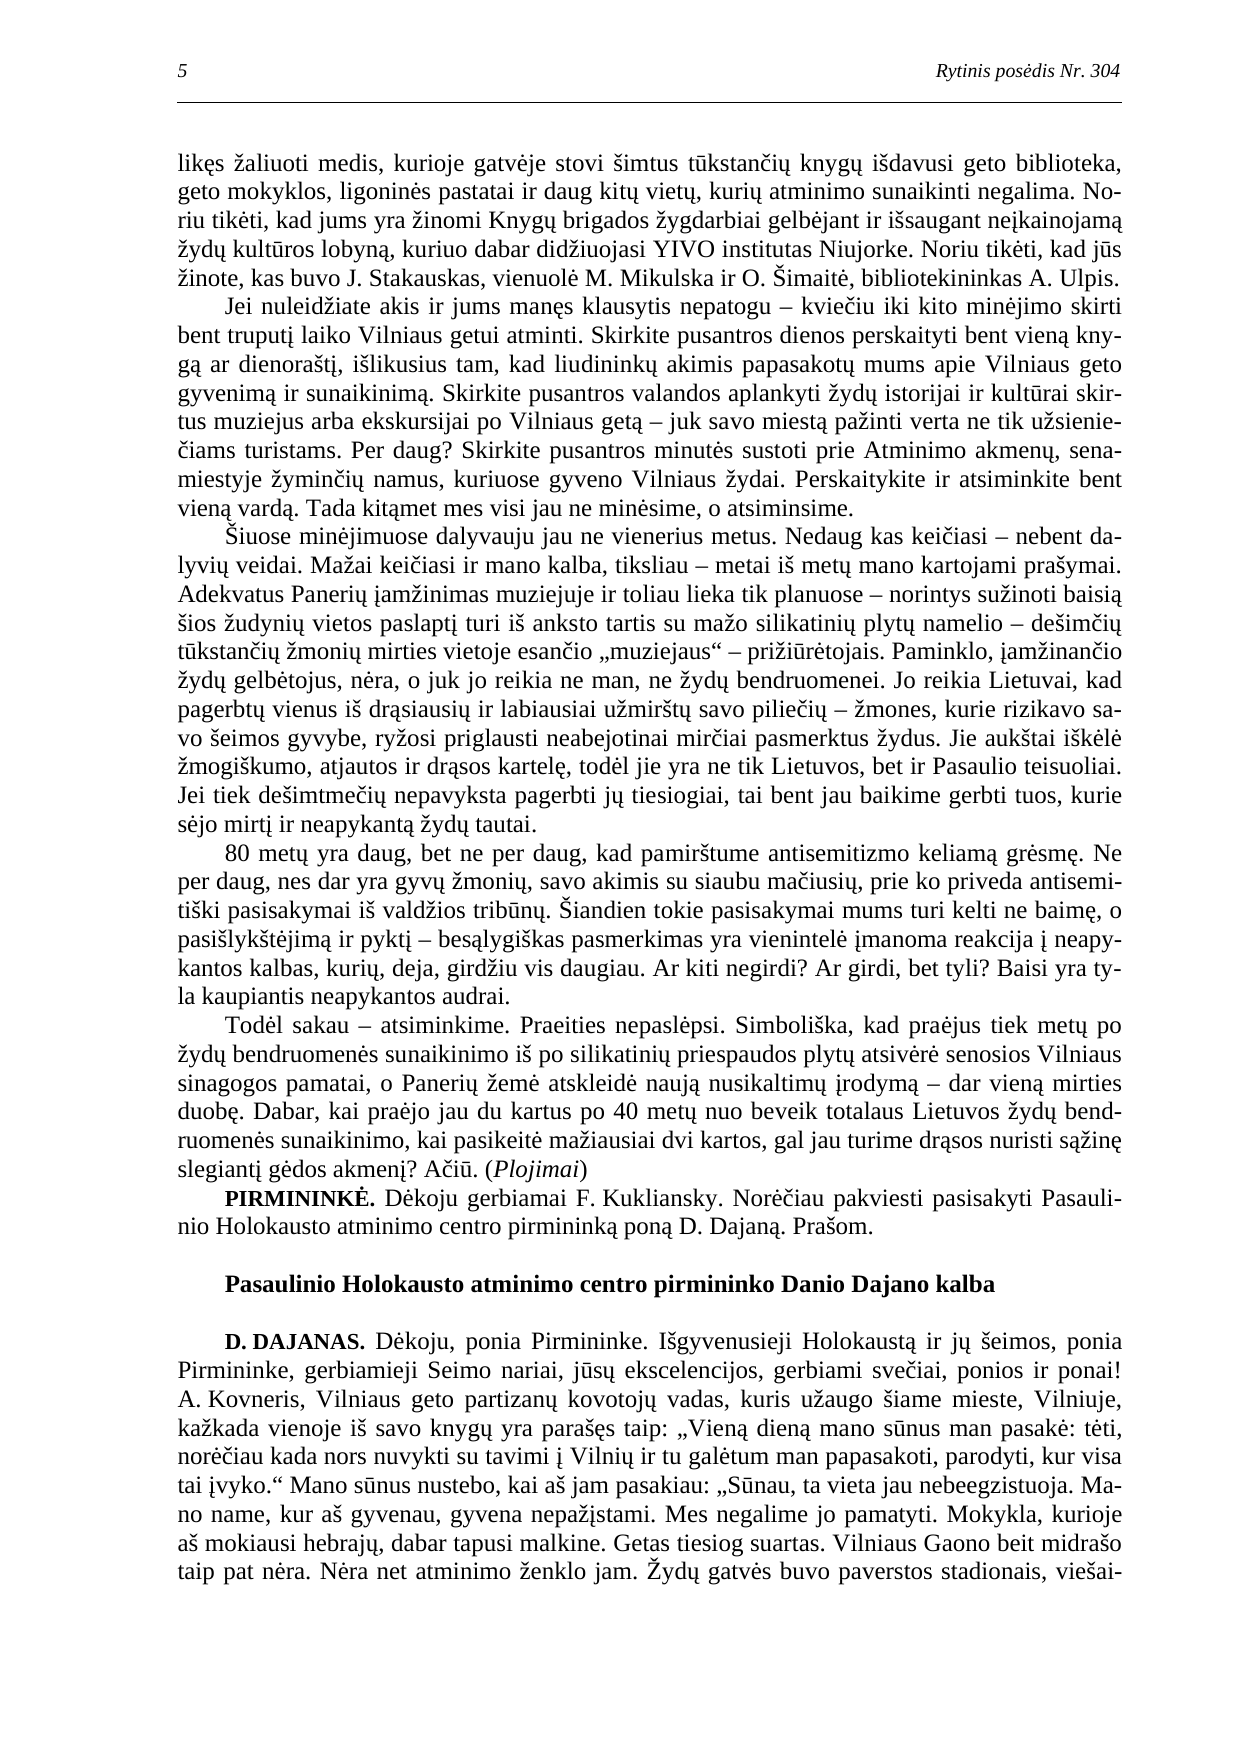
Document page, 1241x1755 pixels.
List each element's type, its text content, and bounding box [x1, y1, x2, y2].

text D. DAJANAS. Dė­ko­ju, po­nia Pir­mi­nin­ke. Iš­gy­ve­nu­sie­ji Ho­lo­kaus­tą ir jų šei­mos, po­nia Pir­mi­nin­ke, ger­bia­mie­ji Sei­mo na­riai, jū­sų eks­ce­len­ci­jos, ger­bia­mi sve­čiai, po­nios ir po­nai! A. Kov­ne­ris, Vil­niaus ge­to par­ti­za­nų ko­vo­to­jų va­das, ku­ris už­au­go šia­me mies­te, Vil­niu­je, kaž­ka­da vie­no­je iš sa­vo kny­gų yra pa­ra­šęs taip: „Vie­ną die­ną ma­no sū­nus man pa­sa­kė: tė­ti, no­rė­čiau ka­da nors nu­vyk­ti su ta­vi­mi į Vil­nių ir tu ga­lė­tum man pa­pa­sa­ko­ti, pa­ro­dy­ti, kur vi­sa tai įvy­ko.“ Ma­no sū­nus nu­ste­bo, kai aš jam pa­sa­kiau: „Sū­nau, ta vie­ta jau ne­be­eg­zis­tuo­ja. Ma­no na­me, kur aš gy­ve­nau, gy­ve­na ne­pa­žįs­ta­mi. Mes ne­ga­li­me jo pa­ma­ty­ti. Mo­kyk­la, ku­rio­je aš mo­kiau­si heb­ra­jų, da­bar ta­pu­si mal­ki­ne. Ge­tas tie­siog su­ar­tas. Vil­niaus Ga­o­no beit mid­ra­šo taip pat nė­ra. Nė­ra net at­mi­ni­mo žen­klo jam. Žy­dų gat­vės bu­vo pa­vers­tos sta­dio­nais, vie­šai­ [177, 1326, 1122, 1585]
text Jei nu­lei­džia­te akis ir jums ma­nęs klau­sy­tis ne­pa­to­gu – kvie­čiu iki ki­to mi­nė­ji­mo skir­ti bent tru­pu­tį lai­ko Vil­niaus ge­tui at­mi­nti. Skir­ki­te pus­an­tros die­nos per­skai­ty­ti bent vie­ną kny­gą ar die­no­raš­tį, iš­li­ku­sius tam, kad liu­di­nin­kų aki­mis pa­pa­sa­ko­tų mums apie Vil­niaus ge­to gy­ve­ni­mą ir su­nai­ki­ni­mą. Skir­ki­te pus­an­tros va­lan­dos ap­lan­ky­ti žy­dų is­to­ri­jai ir kul­tū­rai skir­tus mu­zie­jus ar­ba eks­kur­si­jai po Vil­niaus ge­tą – juk sa­vo mies­tą pa­žin­ti ver­ta ne tik už­sie­nie­čiams tu­ris­tams. Per daug? Skir­ki­te pus­an­tros mi­nu­tės su­sto­ti prie At­mi­ni­mo ak­me­nų, se­na­mies­ty­je žy­min­čių na­mus, ku­riuo­se gy­ve­no Vil­niaus žy­dai. Per­skai­ty­ki­te ir at­si­min­ki­te bent vie­ną var­dą. Ta­da ki­tą­met mes vi­si jau ne mi­nė­si­me, o at­si­min­si­me. [177, 291, 1122, 521]
text li­kęs ža­liuo­ti me­dis, ku­rio­je gat­vė­je sto­vi šim­tus tūks­tan­čių kny­gų iš­da­vu­si ge­to bib­lio­te­ka, ge­to mo­kyk­los, li­go­ni­nės pa­sta­tai ir daug ki­tų vie­tų, ku­rių at­mi­ni­mo su­nai­kin­ti ne­ga­li­ma. No­riu ti­kė­ti, kad jums yra ži­no­mi Kny­gų bri­ga­dos žyg­dar­biai gel­bė­jant ir iš­sau­gant ne­įkai­no­ja­mą žy­dų kul­tū­ros lo­by­ną, ku­riuo da­bar di­džiuo­ja­si YIVO ins­ti­tu­tas Niu­jor­ke. No­riu ti­kė­ti, kad jūs ži­no­te, kas bu­vo J. Sta­kaus­kas, vie­nuo­lė M. Mi­kuls­ka ir O. Ši­mai­tė, bib­lio­te­ki­nin­kas A. Ul­pis. [177, 148, 1122, 291]
text Šiuo­se mi­nė­ji­muo­se da­ly­vau­ju jau ne vie­ne­rius me­tus. Ne­daug kas kei­čia­si – ne­bent da­ly­vių vei­dai. Ma­žai kei­čia­si ir ma­no kal­ba, tiks­liau – me­tai iš me­tų ma­no kar­to­ja­mi pra­šy­mai. Adek­va­tus Pa­ne­rių įam­ži­ni­mas mu­zie­ju­je ir to­liau lie­ka tik pla­nuo­se – no­rin­tys su­ži­no­ti bai­sią šios žu­dy­nių vie­tos pa­slap­tį tu­ri iš anks­to tar­tis su ma­žo si­li­ka­ti­nių ply­tų na­me­lio – de­šim­čių tūks­tan­čių žmo­nių mir­ties vie­to­je esan­čio „mu­zie­jaus“ – pri­žiū­rė­to­jais. Pa­min­klo, įam­ži­nan­čio žy­dų gel­bė­to­jus, nė­ra, o juk jo rei­kia ne man, ne žy­dų ben­druo­me­nei. Jo rei­kia Lie­tu­vai, kad pa­gerb­tų vie­nus iš drą­siau­sių ir la­biau­siai už­mirš­tų sa­vo pi­lie­čių – žmo­nes, ku­rie ri­zi­ka­vo sa­vo šei­mos gy­vy­be, ry­žo­si pri­glaus­ti ne­abe­jo­ti­nai mir­čiai pa­smerk­tus žy­dus. Jie aukš­tai iš­kė­lė žmo­giš­ku­mo, at­jau­tos ir drą­sos kar­te­lę, to­dėl jie yra ne tik Lie­tu­vos, bet ir Pa­sau­lio tei­suo­liai. Jei tiek de­šimt­me­čių ne­pa­vyks­ta pa­gerb­ti jų tie­sio­giai, tai bent jau bai­ki­me gerb­ti tuos, ku­rie sė­jo mir­tį ir ne­apy­kan­tą žy­dų tau­tai. [177, 521, 1122, 838]
text 80 me­tų yra daug, bet ne per daug, kad pa­mir­š­tu­me an­ti­se­mi­tiz­mo ke­lia­mą grės­mę. Ne per daug, nes dar yra gy­vų žmo­nių, sa­vo aki­mis su siau­bu ma­čiu­sių, prie ko pri­ve­da an­ti­se­mi­tiš­ki pa­si­sa­ky­mai iš val­džios tri­bū­nų. Šian­dien to­kie pa­si­sa­ky­mai mums tu­ri kel­ti ne bai­mę, o pa­si­šlykš­tė­ji­mą ir pyk­tį – be­są­ly­giš­kas pa­smer­ki­mas yra vie­nin­te­lė įma­no­ma re­ak­ci­ja į ne­apy­kan­tos kal­bas, ku­rių, de­ja, gir­džiu vis dau­giau. Ar ki­ti ne­gir­di? Ar gir­di, bet ty­li? Bai­si yra ty­la kau­pian­tis ne­apy­kan­tos aud­rai. [177, 838, 1122, 1010]
text PIRMININKĖ. Dė­ko­ju ger­bia­mai F. Kuk­lians­ky. No­rė­čiau pa­kvies­ti pa­si­sa­ky­ti Pa­sau­li­nio Ho­lo­kaus­to at­mi­ni­mo cen­tro pir­mi­nin­ką po­ną D. Da­ja­ną. Pra­šom. [177, 1183, 1122, 1240]
text To­dėl sa­kau – at­si­min­ki­me. Pra­ei­ties ne­pa­slėp­si. Sim­bo­liš­ka, kad pra­ėjus tiek me­tų po žy­dų ben­druo­me­nės su­nai­ki­ni­mo iš po si­li­ka­ti­nių prie­spau­dos ply­tų at­si­vė­rė se­no­sios Vil­niaus si­na­go­gos pa­ma­tai, o Pa­ne­rių že­mė at­sklei­dė nau­ją nu­si­kal­ti­mų įro­dy­mą – dar vie­ną mir­ties duo­bę. Da­bar, kai pra­ėjo jau du kar­tus po 40 me­tų nuo be­veik to­ta­laus Lie­tu­vos žy­dų ben­d­ruo­me­nės su­nai­ki­ni­mo, kai pa­si­kei­tė ma­žiau­siai dvi kar­tos, gal jau tu­ri­me drą­sos nu­ris­ti są­ži­nę sle­gian­tį gė­dos ak­me­nį? Ačiū. (Plo­ji­mai) [177, 1010, 1122, 1183]
text Pa­sau­li­nio Ho­lo­kaus­to at­mi­ni­mo cen­tro pir­mi­nin­ko Da­nio Da­ja­no kal­ba [177, 1269, 1122, 1298]
